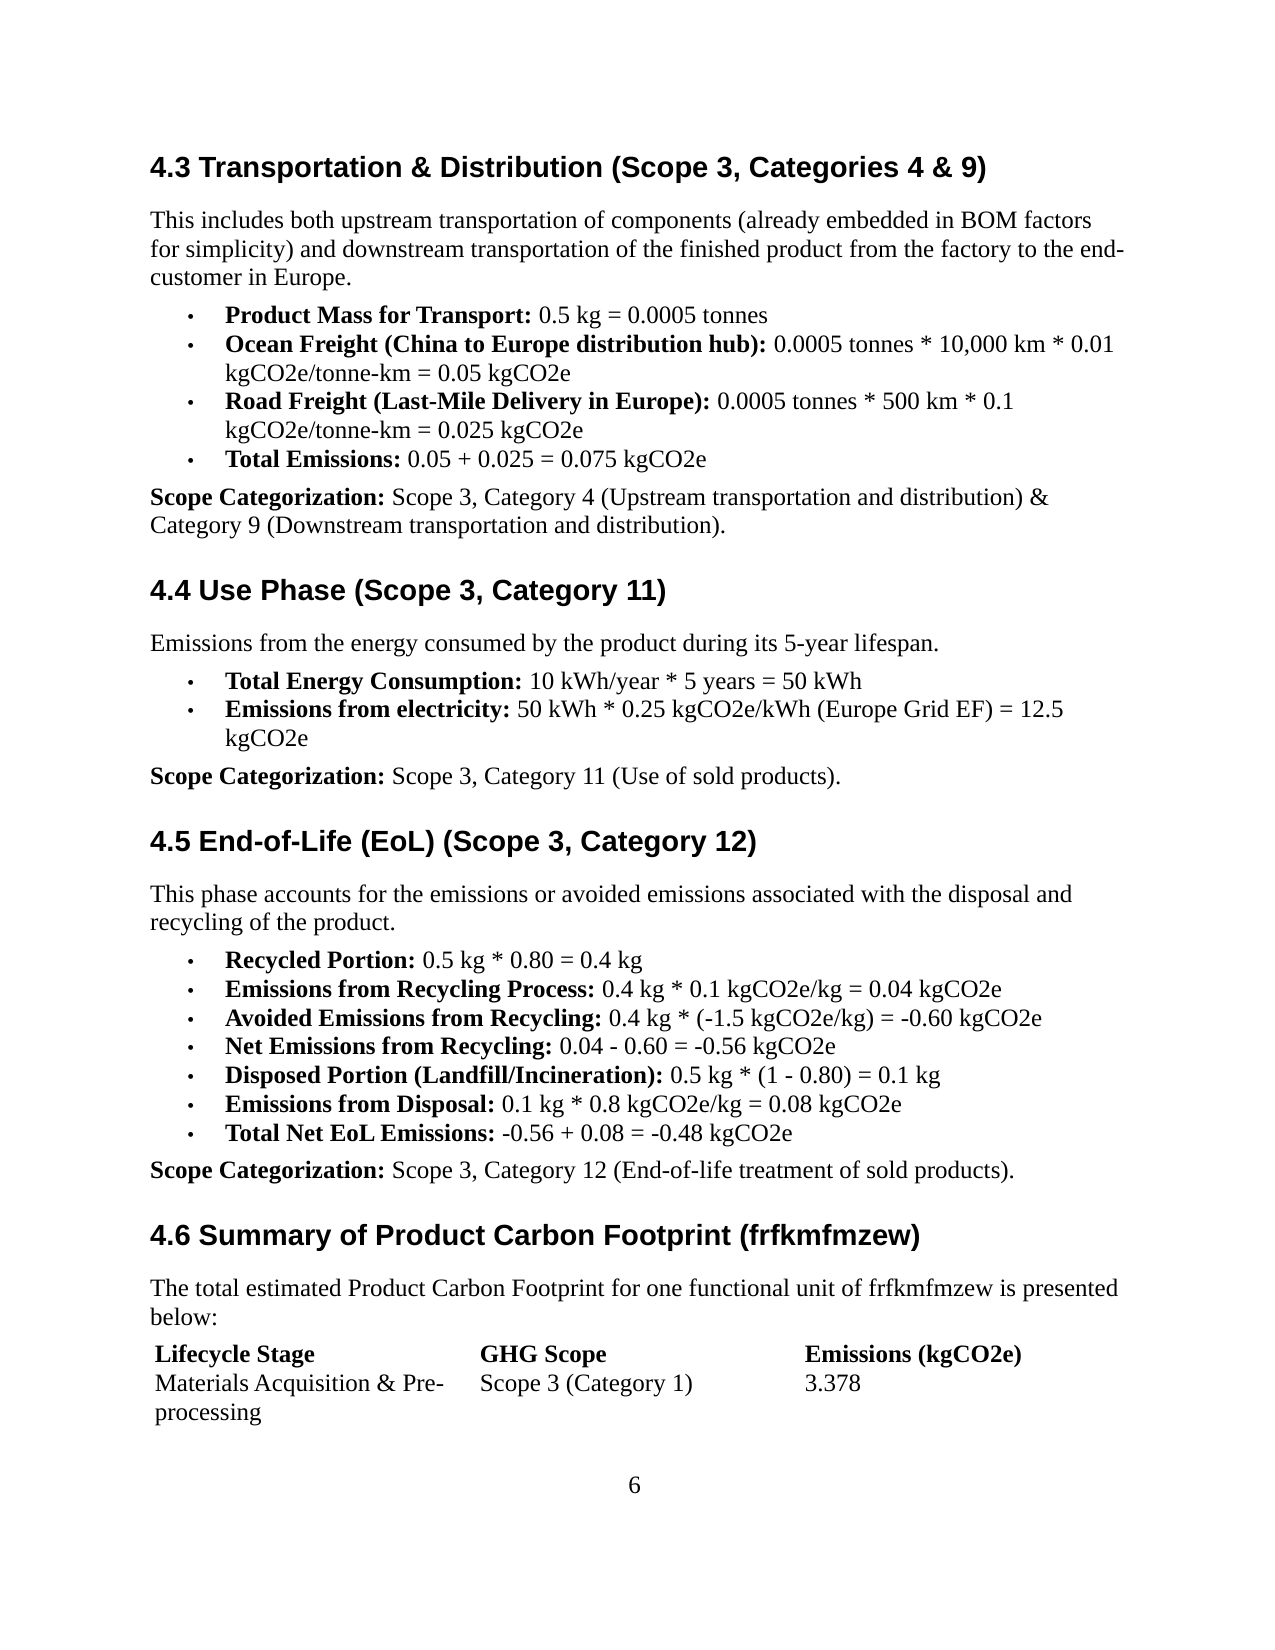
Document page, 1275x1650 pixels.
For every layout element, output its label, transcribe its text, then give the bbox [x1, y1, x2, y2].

subtitle 4.3 Transportation & Distribution (Scope 3, Categories 4 & 9) [150, 150, 1125, 183]
subtitle 4.4 Use Phase (Scope 3, Category 11) [150, 573, 1125, 607]
table_cell Scope 3 (Category 1) [475, 1368, 800, 1426]
text The total estimated Product Carbon Footprint for one functional unit of frfkmfmzew is presented below: [150, 1273, 1125, 1331]
list Disposed Portion (Landfill/Incineration): 0.5 kg * (1 - 0.80) = 0.1 kg [187, 1060, 1125, 1089]
text Emissions from the energy consumed by the product during its 5-year lifespan. [150, 628, 1125, 657]
table_cell Materials Acquisition & Pre-processing [150, 1368, 475, 1426]
subtitle 4.5 End-of-Life (EoL) (Scope 3, Category 12) [150, 824, 1125, 857]
table_cell 3.378 [800, 1368, 1125, 1426]
table_header GHG Scope [475, 1340, 800, 1368]
list Net Emissions from Recycling: 0.04 - 0.60 = -0.56 kgCO2e [187, 1031, 1125, 1060]
list Total Energy Consumption: 10 kWh/year * 5 years = 50 kWh [187, 666, 1125, 694]
text This phase accounts for the emissions or avoided emissions associated with the disposal and recycling of the product. [150, 879, 1125, 936]
list Emissions from Disposal: 0.1 kg * 0.8 kgCO2e/kg = 0.08 kgCO2e [187, 1089, 1125, 1118]
table_header Emissions (kgCO2e) [800, 1340, 1125, 1368]
text This includes both upstream transportation of components (already embedded in BOM factors for simplicity) and downstream transportation of the finished product from the factory to the end-customer in Europe. [150, 205, 1125, 291]
list Ocean Freight (China to Europe distribution hub): 0.0005 tonnes * 10,000 km * 0.01 kgCO2e/tonne-km = 0.05 kgCO2e [187, 329, 1125, 386]
list Total Net EoL Emissions: -0.56 + 0.08 = -0.48 kgCO2e [187, 1118, 1125, 1146]
list Road Freight (Last-Mile Delivery in Europe): 0.0005 tonnes * 500 km * 0.1 kgCO2e/tonne-km = 0.025 kgCO2e [187, 386, 1125, 444]
list Total Emissions: 0.05 + 0.025 = 0.075 kgCO2e [187, 444, 1125, 473]
list Recycled Portion: 0.5 kg * 0.80 = 0.4 kg [187, 945, 1125, 974]
text Scope Categorization: Scope 3, Category 12 (End-of-life treatment of sold products). [150, 1155, 1125, 1184]
text Scope Categorization: Scope 3, Category 4 (Upstream transportation and distribution) & Category 9 (Downstream transportation and distribution). [150, 482, 1125, 539]
list Emissions from electricity: 50 kWh * 0.25 kgCO2e/kWh (Europe Grid EF) = 12.5 kgCO2e [187, 694, 1125, 752]
list Emissions from Recycling Process: 0.4 kg * 0.1 kgCO2e/kg = 0.04 kgCO2e [187, 974, 1125, 1003]
subtitle 4.6 Summary of Product Carbon Footprint (frfkmfmzew) [150, 1218, 1125, 1252]
list Product Mass for Transport: 0.5 kg = 0.0005 tonnes [187, 300, 1125, 329]
list Avoided Emissions from Recycling: 0.4 kg * (-1.5 kgCO2e/kg) = -0.60 kgCO2e [187, 1003, 1125, 1031]
text Scope Categorization: Scope 3, Category 11 (Use of sold products). [150, 761, 1125, 790]
table_header Lifecycle Stage [150, 1340, 475, 1368]
